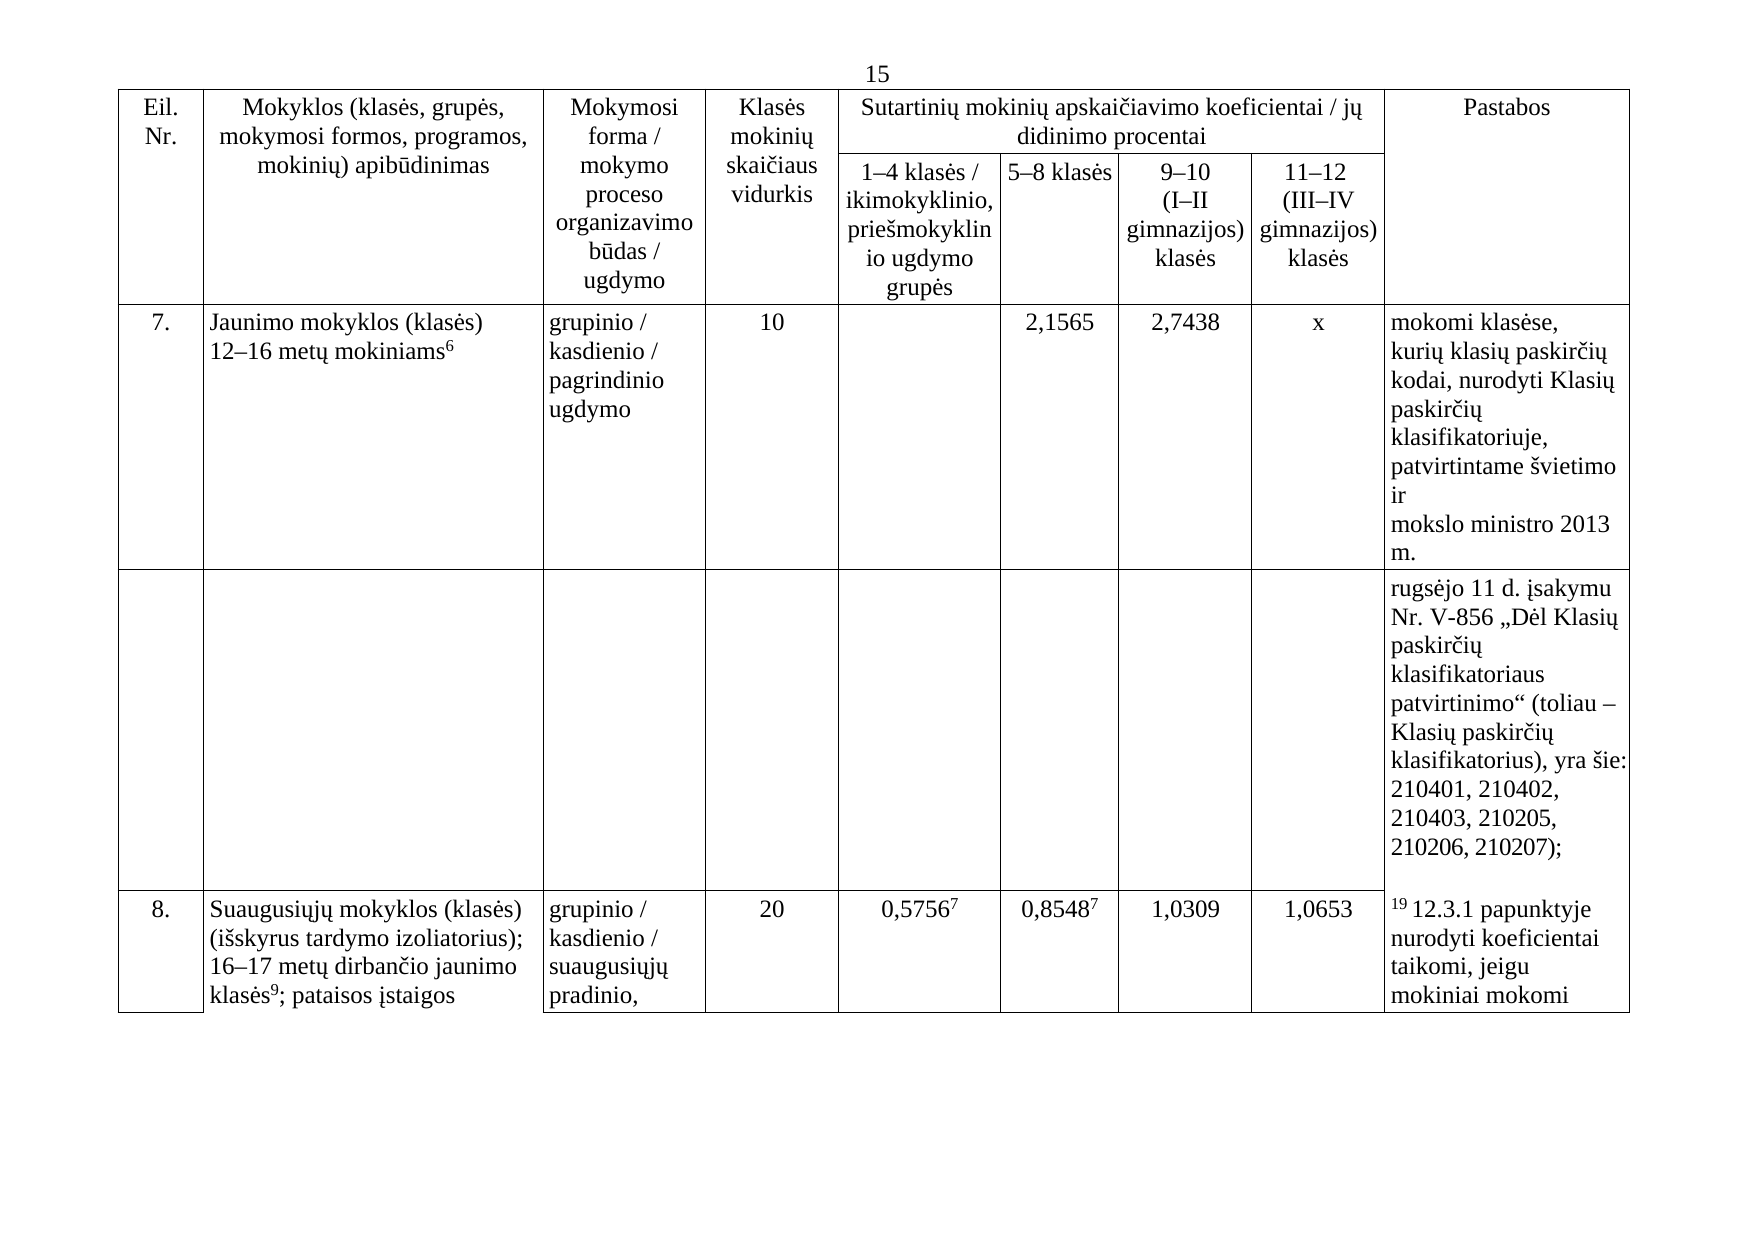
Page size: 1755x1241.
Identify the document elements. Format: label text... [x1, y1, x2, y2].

table_cell [839, 305, 1000, 569]
table_header Mokymosi forma / mokymo proceso organizavimo būdas / ugdymo programa [544, 90, 705, 303]
table_cell 2,1565 [1001, 305, 1118, 569]
table_cell 20 [706, 891, 838, 1012]
table_cell [544, 570, 705, 890]
table_cell x [1252, 305, 1384, 569]
table_cell [706, 570, 838, 890]
table_header Eil. Nr. [119, 90, 203, 303]
table_cell Suaugusiųjų mokyklos (klasės) (išskyrus tardymo izoliatorius); 16–17 metų dirbančio jaunimo klasės9; pataisos įstaigos [204, 891, 543, 1012]
table_cell rugsėjo 11 d. įsakymu Nr. V-856 „Dėl Klasių paskirčių klasifikatoriaus patvirtinimo“ (toliau – Klasių paskirčių klasifikatorius), yra šie: 210401, 210402, 210403, 210205, 210206, 210207); [1385, 570, 1629, 890]
table_cell 0,57567 [839, 891, 1000, 1012]
table_cell 1,0309 [1119, 891, 1251, 1012]
table_cell [1252, 570, 1384, 890]
table_cell 1–4 klasės / ikimokyklinio, priešmokyklinio ugdymo grupės [839, 154, 1000, 303]
table_cell [839, 570, 1000, 890]
table_cell 8. [119, 891, 203, 1012]
table_header Pastabos [1385, 90, 1629, 303]
table_cell 7. [119, 305, 203, 569]
table_cell mokomi klasėse, kurių klasių paskirčių kodai, nurodyti Klasių paskirčių klasifikatoriuje, patvirtintame švietimo ir mokslo ministro 2013 m. [1385, 305, 1629, 569]
table_cell [204, 570, 543, 890]
table_cell 2,7438 [1119, 305, 1251, 569]
table_cell grupinio / kasdienio / suaugusiųjų pradinio, pagrindinio, vidurinio ugdymo (visų dalykų) grupinio / nuotolinio / suaugusiųjų pradinio, pagrindinio, vidurinio ugdymo (visų dalykų) [544, 891, 705, 1012]
table_cell 11–12 (III–IV gimnazijos) klasės [1252, 154, 1384, 303]
table_cell 1,0653 [1252, 891, 1384, 1012]
table_cell 19 12.3.1 papunktyje nurodyti koeficientai taikomi, jeigu mokiniai mokomi [1385, 890, 1629, 1012]
table_cell 9–10 (I–II gimnazijos) klasės [1119, 154, 1251, 303]
table_header Klasės mokinių skaičiaus vidurkis [706, 90, 838, 303]
table_cell [1119, 570, 1251, 890]
table_cell 5–8 klasės [1001, 154, 1118, 303]
table_cell 0,85487 [1001, 891, 1118, 1012]
table_cell [119, 570, 203, 890]
table_cell [1001, 570, 1118, 890]
table_cell grupinio / kasdienio / pagrindinio ugdymo [544, 305, 705, 569]
table_cell 10 [706, 305, 838, 569]
table_header Sutartinių mokinių apskaičiavimo koeficientai / jų didinimo procentai [839, 90, 1384, 153]
table_cell Jaunimo mokyklos (klasės) 12–16 metų mokiniams6 [204, 305, 543, 569]
table_header Mokyklos (klasės, grupės, mokymosi formos, programos, mokinių) apibūdinimas [204, 90, 543, 303]
